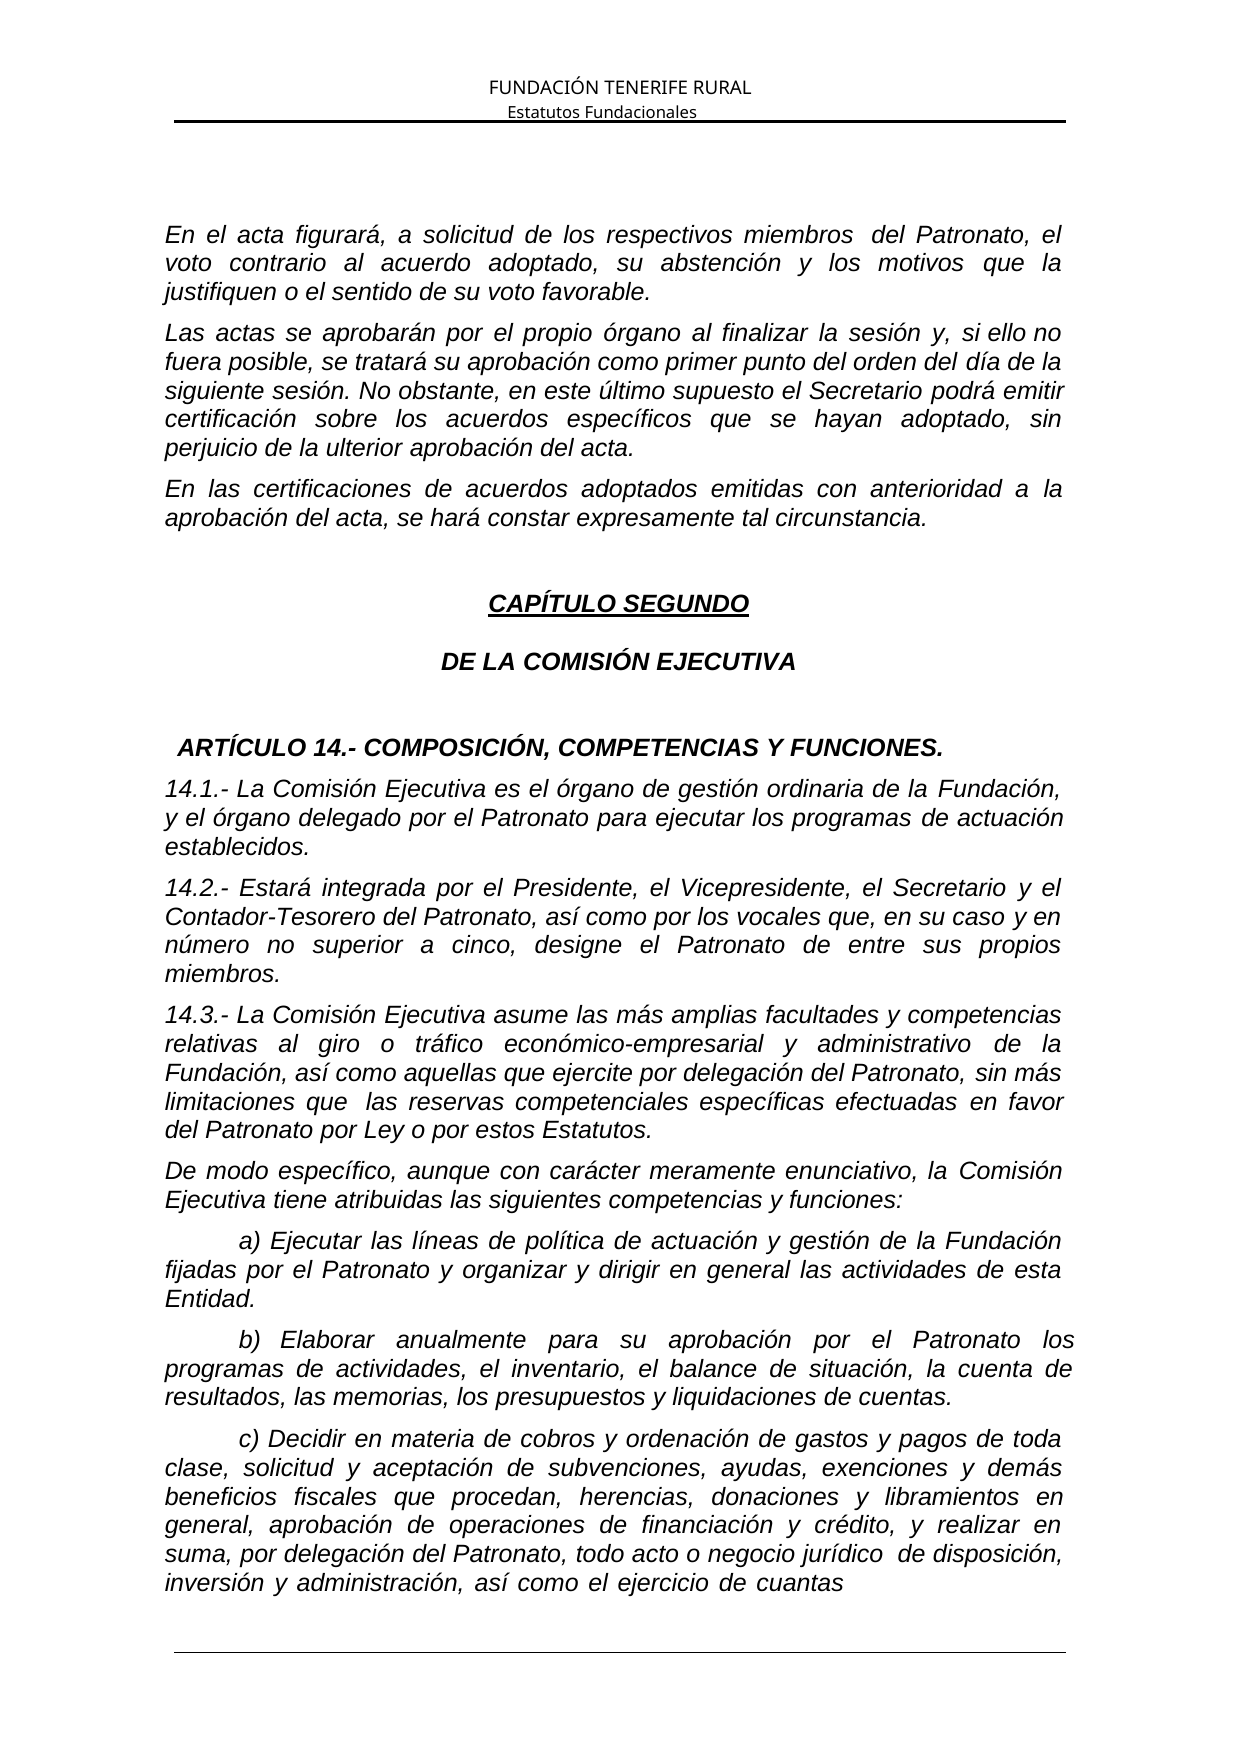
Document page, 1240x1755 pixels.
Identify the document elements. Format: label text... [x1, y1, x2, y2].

text En el acta figurará, a solicitud de los respectivos miembros del Patronato, el voto contrario al acuerdo adoptado, su abstención y los motivos que la justifiquen o el sentido de su voto favorable. [164, 220, 1064, 306]
text DE LA COMISIÓN EJECUTIVA [417, 647, 823, 676]
text CAPÍTULO SEGUNDO [417, 589, 823, 618]
text 14.2.- Estará integrada por el Presidente, el Vicepresidente, el Secretario y el Contador-Tesorero del Patronato, así como por los vocales que, en su caso y en número no superior a cinco, designe el Patronato de entre sus propios miembros. [164, 873, 1063, 988]
text 14.3.- La Comisión Ejecutiva asume las más amplias facultades y competencias relativas al giro o tráfico económico-empresarial y administrativo de la Fundación, así como aquellas que ejercite por delegación del Patronato, sin más limitaciones que las reservas competenciales específicas efectuadas en favor del Patronato por Ley o por estos Estatutos. [164, 1000, 1064, 1144]
list Decidir en materia de cobros y ordenación de gastos y pagos de toda clase, solicitud y aceptación de subvenciones, ayudas, exenciones y demás beneficios fiscales que procedan, herencias, donaciones y libramientos en general, aprobación de operaciones de financiación y crédito, y realizar en suma, por delegación del Patronato, todo acto o negocio jurídico de disposición, inversión y administración, así como el ejercicio de cuantas [164, 1424, 1064, 1596]
text En las certificaciones de acuerdos adoptados emitidas con anterioridad a la aprobación del acta, se hará constar expresamente tal circunstancia. [164, 475, 1063, 531]
text Las actas se aprobarán por el propio órgano al finalizar la sesión y, si ello no fuera posible, se tratará su aprobación como primer punto del orden del día de la siguiente sesión. No obstante, en este último supuesto el Secretario podrá emitir certificación sobre los acuerdos específicos que se hayan adoptado, sin perjuicio de la ulterior aprobación del acta. [164, 318, 1064, 462]
list Ejecutar las líneas de política de actuación y gestión de la Fundación fijadas por el Patronato y organizar y dirigir en general las actividades de esta Entidad. [164, 1226, 1064, 1313]
list Elaborar anualmente para su aprobación por el Patronato los programas de actividades, el inventario, el balance de situación, la cuenta de resultados, las memorias, los presupuestos y liquidaciones de cuentas. [164, 1325, 1075, 1411]
text De modo específico, aunque con carácter meramente enunciativo, la Comisión Ejecutiva tiene atribuidas las siguientes competencias y funciones: [164, 1157, 1063, 1213]
subtitle ARTÍCULO 14.- COMPOSICIÓN, COMPETENCIAS Y FUNCIONES. [177, 733, 1075, 762]
text 14.1.- La Comisión Ejecutiva es el órgano de gestión ordinaria de la Fundación, y el órgano delegado por el Patronato para ejecutar los programas de actuación establecidos. [164, 774, 1064, 861]
